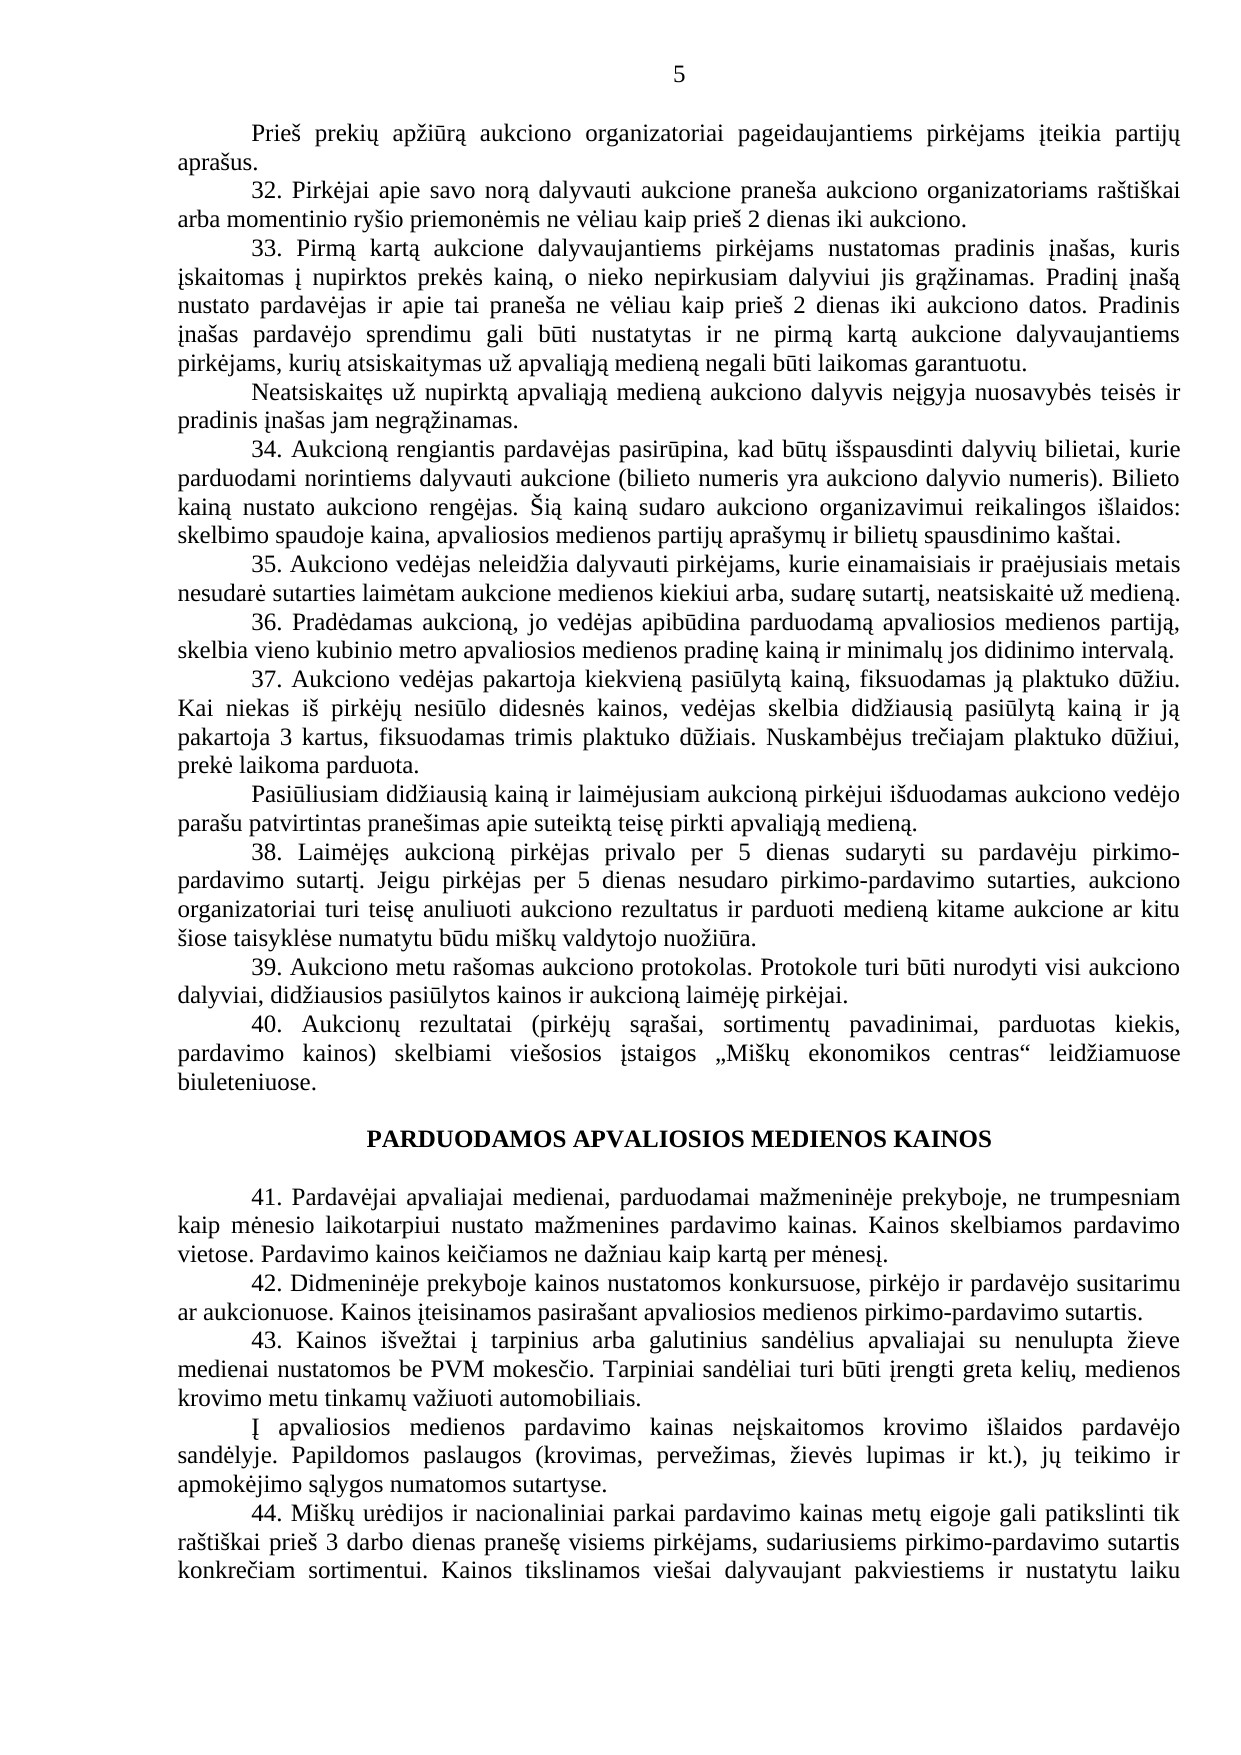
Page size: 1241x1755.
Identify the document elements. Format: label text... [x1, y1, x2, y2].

text 38. Laimėjęs aukcioną pirkėjas privalo per 5 dienas sudaryti su pardavėju pirkimo-pardavimo sutartį. Jeigu pirkėjas per 5 dienas nesudaro pirkimo-pardavimo sutarties, aukciono organizatoriai turi teisę anuliuoti aukciono rezultatus ir parduoti medieną kitame aukcione ar kitu šiose taisyklėse numatytu būdu miškų valdytojo nuožiūra. [177, 837, 1181, 952]
text 35. Aukciono vedėjas neleidžia dalyvauti pirkėjams, kurie einamaisiais ir praėjusiais metais nesudarė sutarties laimėtam aukcione medienos kiekiui arba, sudarę sutartį, neatsiskaitė už medieną. [177, 549, 1181, 607]
text 41. Pardavėjai apvaliajai medienai, parduodamai mažmeninėje prekyboje, ne trumpesniam kaip mėnesio laikotarpiui nustato mažmenines pardavimo kainas. Kainos skelbiamos pardavimo vietose. Pardavimo kainos keičiamos ne dažniau kaip kartą per mėnesį. [177, 1182, 1181, 1268]
text 37. Aukciono vedėjas pakartoja kiekvieną pasiūlytą kainą, fiksuodamas ją plaktuko dūžiu. Kai niekas iš pirkėjų nesiūlo didesnės kainos, vedėjas skelbia didžiausią pasiūlytą kainą ir ją pakartoja 3 kartus, fiksuodamas trimis plaktuko dūžiais. Nuskambėjus trečiajam plaktuko dūžiui, prekė laikoma parduota. [177, 664, 1181, 779]
text Parduodamos apvaliosios medienos kainos [177, 1124, 1181, 1153]
text 39. Aukciono metu rašomas aukciono protokolas. Protokole turi būti nurodyti visi aukciono dalyviai, didžiausios pasiūlytos kainos ir aukcioną laimėję pirkėjai. [177, 952, 1181, 1009]
text 32. Pirkėjai apie savo norą dalyvauti aukcione praneša aukciono organizatoriams raštiškai arba momentinio ryšio priemonėmis ne vėliau kaip prieš 2 dienas iki aukciono. [177, 176, 1181, 233]
text Pasiūliusiam didžiausią kainą ir laimėjusiam aukcioną pirkėjui išduodamas aukciono vedėjo parašu patvirtintas pranešimas apie suteiktą teisę pirkti apvaliąją medieną. [177, 779, 1181, 837]
text 43. Kainos išvežtai į tarpinius arba galutinius sandėlius apvaliajai su nenulupta žieve medienai nustatomos be PVM mokesčio. Tarpiniai sandėliai turi būti įrengti greta kelių, medienos krovimo metu tinkamų važiuoti automobiliais. [177, 1326, 1181, 1412]
text 36. Pradėdamas aukcioną, jo vedėjas apibūdina parduodamą apvaliosios medienos partiją, skelbia vieno kubinio metro apvaliosios medienos pradinę kainą ir minimalų jos didinimo intervalą. [177, 607, 1181, 664]
text 44. Miškų urėdijos ir nacionaliniai parkai pardavimo kainas metų eigoje gali patikslinti tik raštiškai prieš 3 darbo dienas pranešę visiems pirkėjams, sudariusiems pirkimo-pardavimo sutartis konkrečiam sortimentui. Kainos tikslinamos viešai dalyvaujant pakviestiems ir nustatytu laiku [177, 1498, 1181, 1584]
text 34. Aukcioną rengiantis pardavėjas pasirūpina, kad būtų išspausdinti dalyvių bilietai, kurie parduodami norintiems dalyvauti aukcione (bilieto numeris yra aukciono dalyvio numeris). Bilieto kainą nustato aukciono rengėjas. Šią kainą sudaro aukciono organizavimui reikalingos išlaidos: skelbimo spaudoje kaina, apvaliosios medienos partijų aprašymų ir bilietų spausdinimo kaštai. [177, 434, 1181, 549]
text Prieš prekių apžiūrą aukciono organizatoriai pageidaujantiems pirkėjams įteikia partijų aprašus. [177, 118, 1181, 176]
text 33. Pirmą kartą aukcione dalyvaujantiems pirkėjams nustatomas pradinis įnašas, kuris įskaitomas į nupirktos prekės kainą, o nieko nepirkusiam dalyviui jis grąžinamas. Pradinį įnašą nustato pardavėjas ir apie tai praneša ne vėliau kaip prieš 2 dienas iki aukciono datos. Pradinis įnašas pardavėjo sprendimu gali būti nustatytas ir ne pirmą kartą aukcione dalyvaujantiems pirkėjams, kurių atsiskaitymas už apvaliąją medieną negali būti laikomas garantuotu. [177, 233, 1181, 377]
text Neatsiskaitęs už nupirktą apvaliąją medieną aukciono dalyvis neįgyja nuosavybės teisės ir pradinis įnašas jam negrąžinamas. [177, 377, 1181, 434]
text Į apvaliosios medienos pardavimo kainas neįskaitomos krovimo išlaidos pardavėjo sandėlyje. Papildomos paslaugos (krovimas, pervežimas, žievės lupimas ir kt.), jų teikimo ir apmokėjimo sąlygos numatomos sutartyse. [177, 1412, 1181, 1498]
text 42. Didmeninėje prekyboje kainos nustatomos konkursuose, pirkėjo ir pardavėjo susitarimu ar aukcionuose. Kainos įteisinamos pasirašant apvaliosios medienos pirkimo-pardavimo sutartis. [177, 1268, 1181, 1326]
text 40. Aukcionų rezultatai (pirkėjų sąrašai, sortimentų pavadinimai, parduotas kiekis, pardavimo kainos) skelbiami viešosios įstaigos „Miškų ekonomikos centras“ leidžiamuose biuleteniuose. [177, 1009, 1181, 1096]
